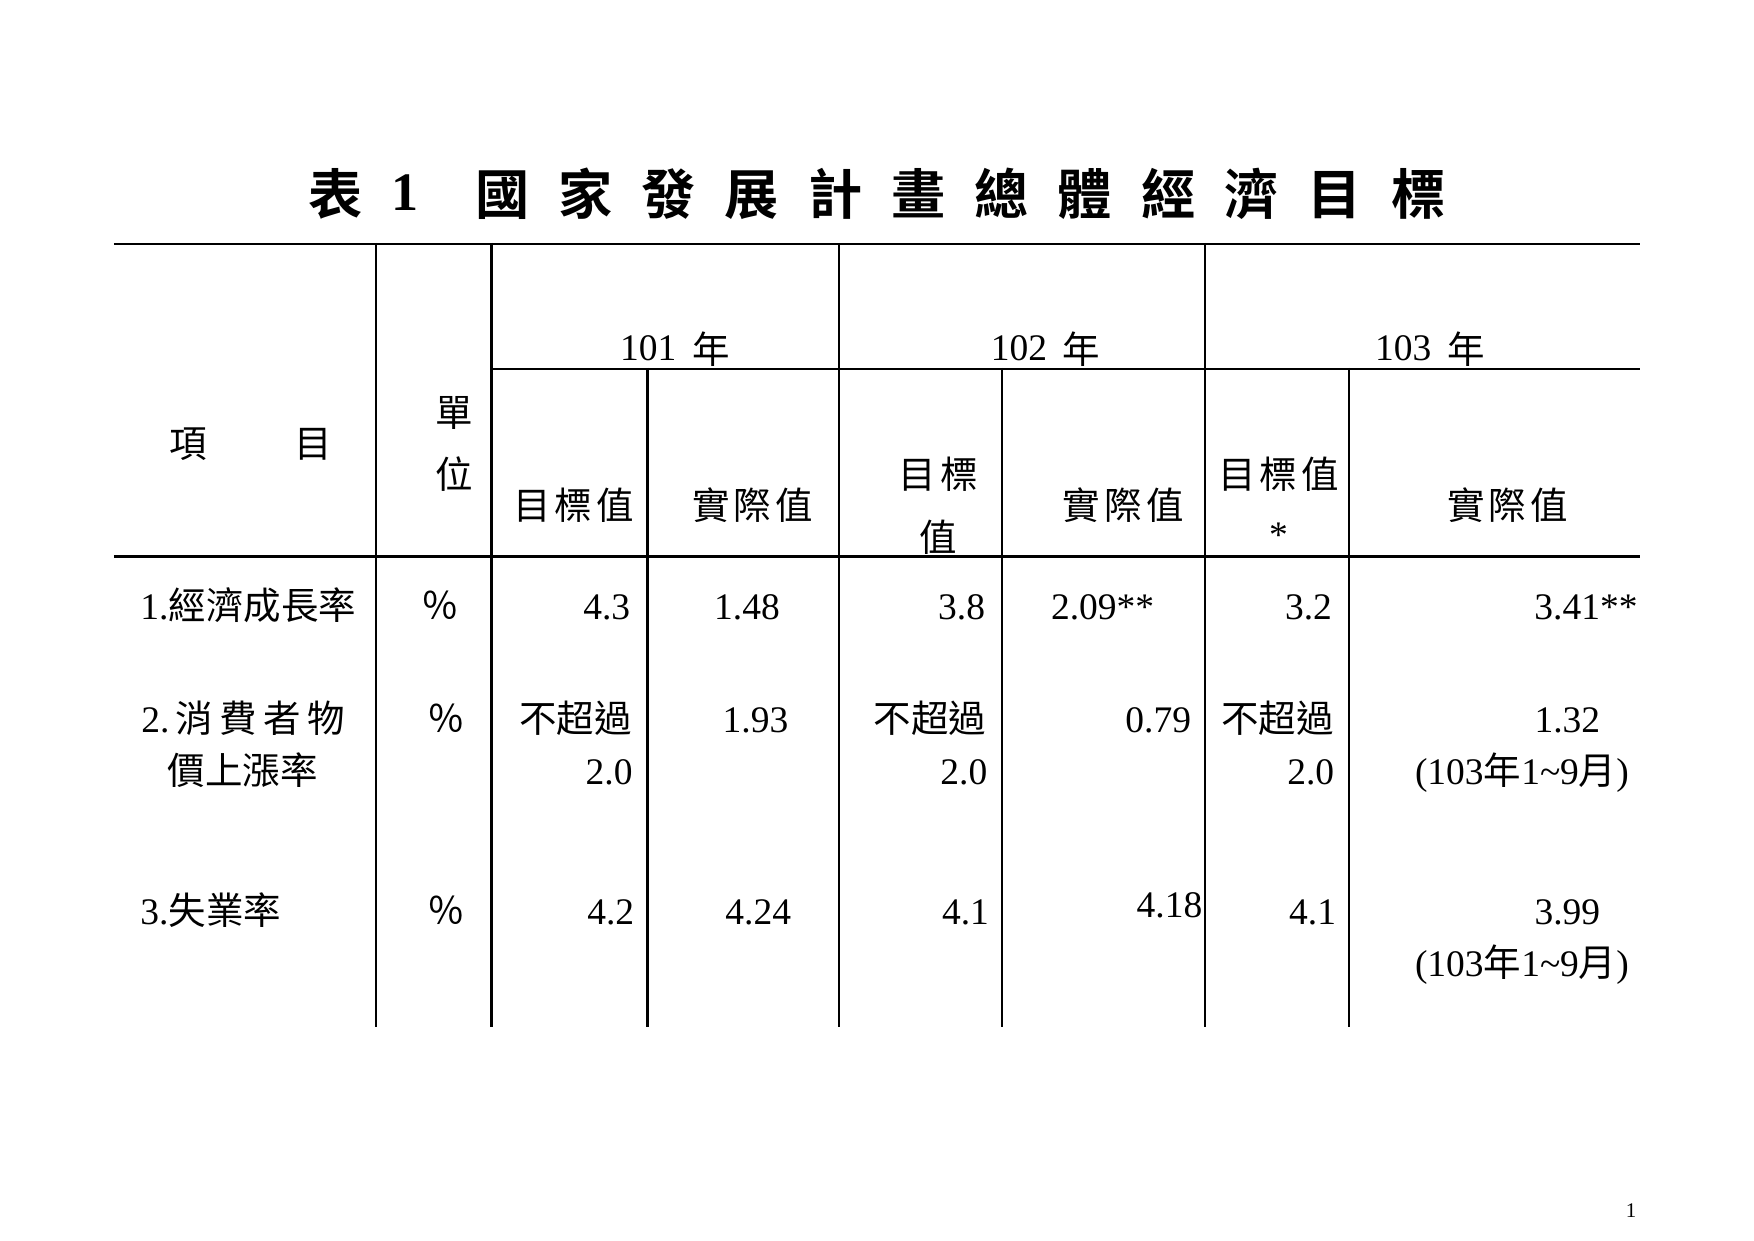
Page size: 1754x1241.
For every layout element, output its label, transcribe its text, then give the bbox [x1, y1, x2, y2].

table_cell 3.99 (103年1~9月) [1350, 883, 1640, 1027]
table_cell 1.32 (103年1~9月) [1350, 691, 1640, 882]
table_header 項 目 [114, 245, 375, 555]
table_cell ％ [377, 558, 490, 691]
table_cell 4.3 [493, 558, 646, 691]
table_cell 目標值 [493, 370, 646, 555]
table_cell 實際值 [1350, 370, 1640, 555]
table_header 單 位 [377, 245, 490, 555]
table_cell 1.48 [649, 558, 838, 691]
table_cell 不超過 2.0 [1206, 691, 1348, 882]
table_cell 0.79 [1003, 691, 1204, 882]
table_cell 實際值 [1003, 370, 1204, 555]
table_cell 實際值 [649, 370, 838, 555]
table_cell 3.41** [1350, 558, 1640, 691]
table_cell 4.1 [1206, 883, 1348, 1027]
table_cell 4.2 [493, 883, 646, 1027]
table_cell 1.經濟成長率 [114, 558, 375, 691]
table_cell ％ [377, 883, 490, 1027]
table_cell 不超過 2.0 [840, 691, 1001, 882]
table_cell ％ [377, 691, 490, 882]
table_header 103年 [1206, 245, 1640, 368]
table_cell 3.2 [1206, 558, 1348, 691]
table_cell 2.消費者物價上漲率 [114, 691, 375, 882]
table_cell 3.失業率 [114, 883, 375, 1027]
table_header 101年 [493, 245, 838, 368]
table_cell 3.8 [840, 558, 1001, 691]
table_cell 不超過 2.0 [493, 691, 646, 882]
text 表1 國家發展計畫總體經濟目標 [127, 118, 1627, 243]
table_cell 2.09** [1003, 558, 1204, 691]
table_cell 4.1 [840, 883, 1001, 1027]
table_cell 目標值* [1206, 370, 1348, 555]
table_header 102年 [840, 245, 1204, 368]
table_cell 1.93 [649, 691, 838, 882]
table_cell 4.24 [649, 883, 838, 1027]
table_cell 目標值 [840, 370, 1001, 555]
table_cell 4.18 [1003, 883, 1204, 1027]
